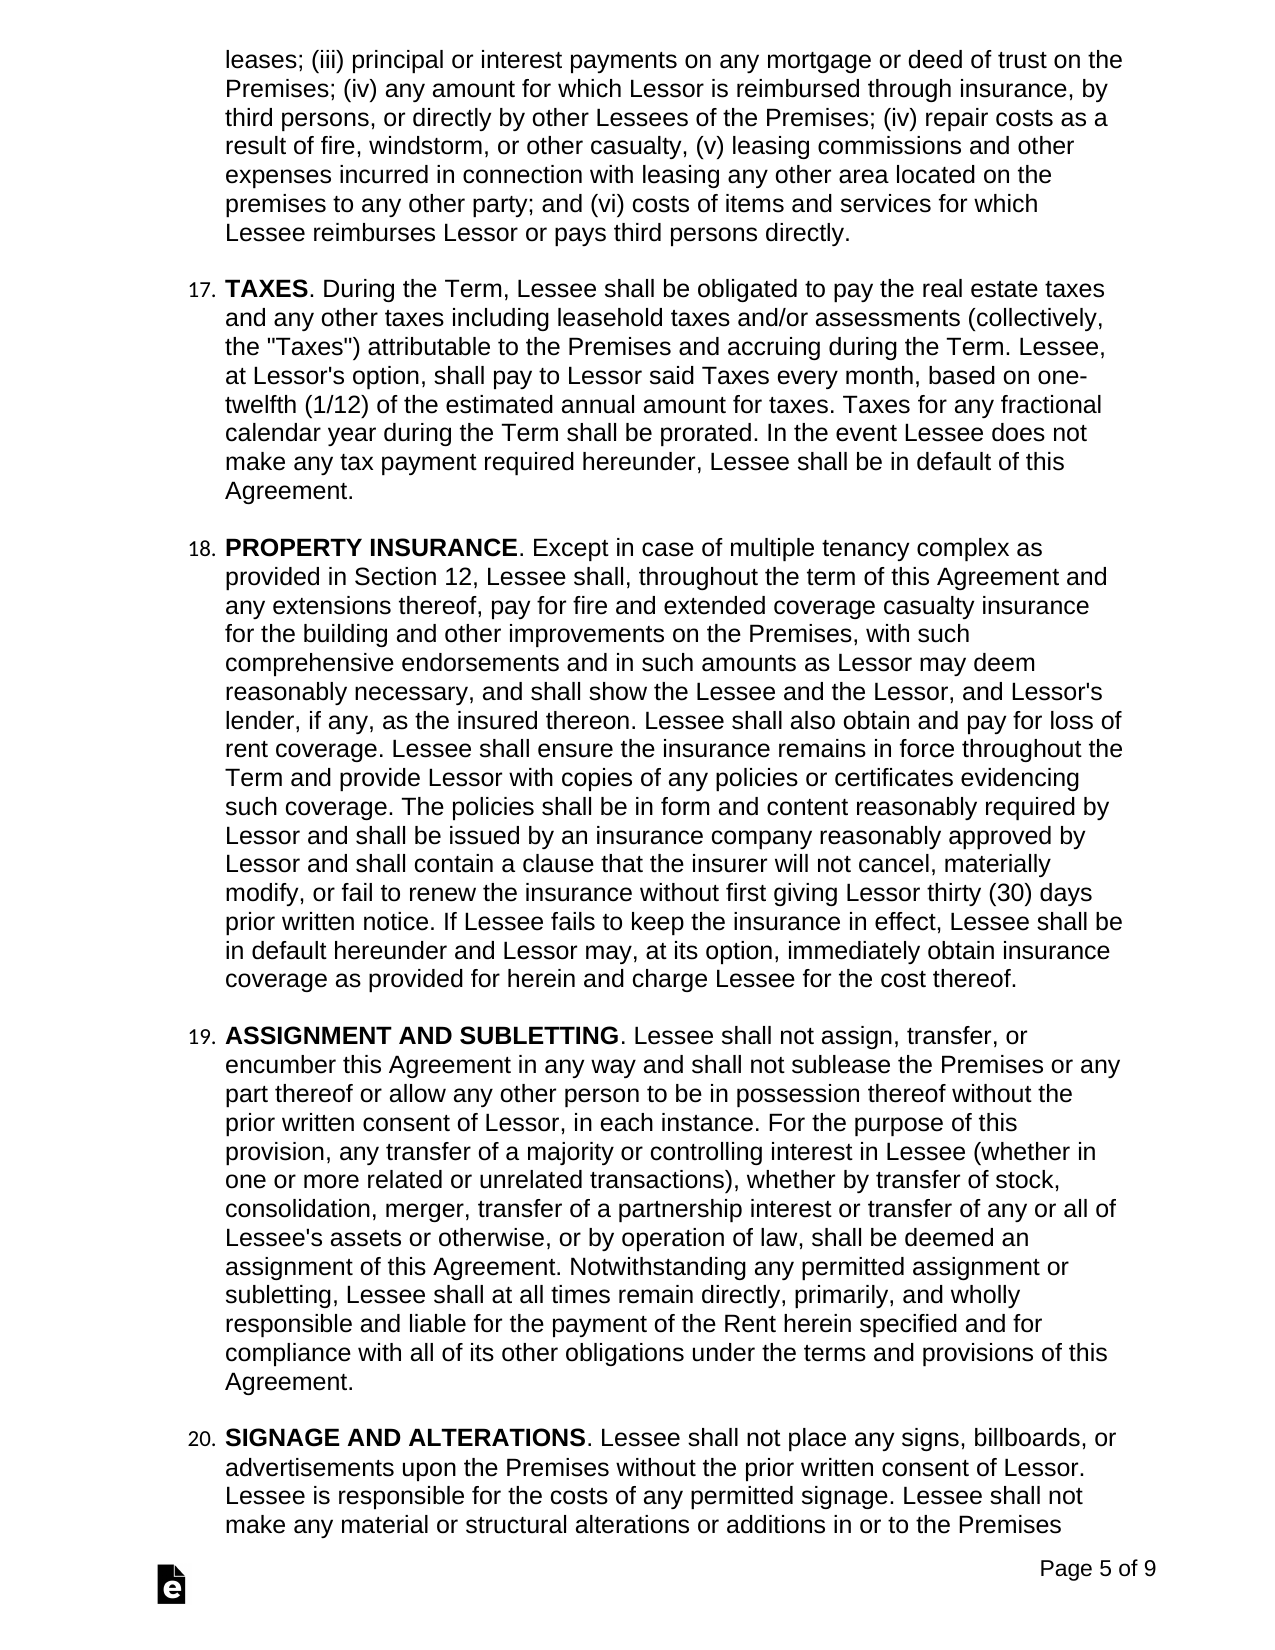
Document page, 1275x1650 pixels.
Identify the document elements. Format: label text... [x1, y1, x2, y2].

list TAXES. During the Term, Lessee shall be obligated to pay the real estate taxes and any other taxes including leasehold taxes and/or assessments (collectively, the "Taxes") attributable to the Premises and accruing during the Term. Lessee, at Lessor's option, shall pay to Lessor said Taxes every month, based on one-twelfth (1/12) of the estimated annual amount for taxes. Taxes for any fractional calendar year during the Term shall be prorated. In the event Lessee does not make any tax payment required hereunder, Lessee shall be in default of this Agreement. [187, 274, 1125, 533]
list leases; (iii) principal or interest payments on any mortgage or deed of trust on the Premises; (iv) any amount for which Lessor is reimbursed through insurance, by third persons, or directly by other Lessees of the Premises; (iv) repair costs as a result of fire, windstorm, or other casualty, (v) leasing commissions and other expenses incurred in connection with leasing any other area located on the premises to any other party; and (vi) costs of items and services for which Lessee reimburses Lessor or pays third persons directly. [187, 45, 1125, 274]
list SIGNAGE AND ALTERATIONS. Lessee shall not place any signs, billboards, or advertisements upon the Premises without the prior written consent of Lessor. Lessee is responsible for the costs of any permitted signage. Lessee shall not make any material or structural alterations or additions in or to the Premises [187, 1423, 1125, 1539]
list PROPERTY INSURANCE. Except in case of multiple tenancy complex as provided in Section 12, Lessee shall, throughout the term of this Agreement and any extensions thereof, pay for fire and extended coverage casualty insurance for the building and other improvements on the Premises, with such comprehensive endorsements and in such amounts as Lessor may deem reasonably necessary, and shall show the Lessee and the Lessor, and Lessor's lender, if any, as the insured thereon. Lessee shall also obtain and pay for loss of rent coverage. Lessee shall ensure the insurance remains in force throughout the Term and provide Lessor with copies of any policies or certificates evidencing such coverage. The policies shall be in form and content reasonably required by Lessor and shall be issued by an insurance company reasonably approved by Lessor and shall contain a clause that the insurer will not cancel, materially modify, or fail to renew the insurance without first giving Lessor thirty (30) days prior written notice. If Lessee fails to keep the insurance in effect, Lessee shall be in default hereunder and Lessor may, at its option, immediately obtain insurance coverage as provided for herein and charge Lessee for the cost thereof. [187, 533, 1125, 1021]
list ASSIGNMENT AND SUBLETTING. Lessee shall not assign, transfer, or encumber this Agreement in any way and shall not sublease the Premises or any part thereof or allow any other person to be in possession thereof without the prior written consent of Lessor, in each instance. For the purpose of this provision, any transfer of a majority or controlling interest in Lessee (whether in one or more related or unrelated transactions), whether by transfer of stock, consolidation, merger, transfer of a partnership interest or transfer of any or all of Lessee's assets or otherwise, or by operation of law, shall be deemed an assignment of this Agreement. Notwithstanding any permitted assignment or subletting, Lessee shall at all times remain directly, primarily, and wholly responsible and liable for the payment of the Rent herein specified and for compliance with all of its other obligations under the terms and provisions of this Agreement. [187, 1021, 1125, 1423]
